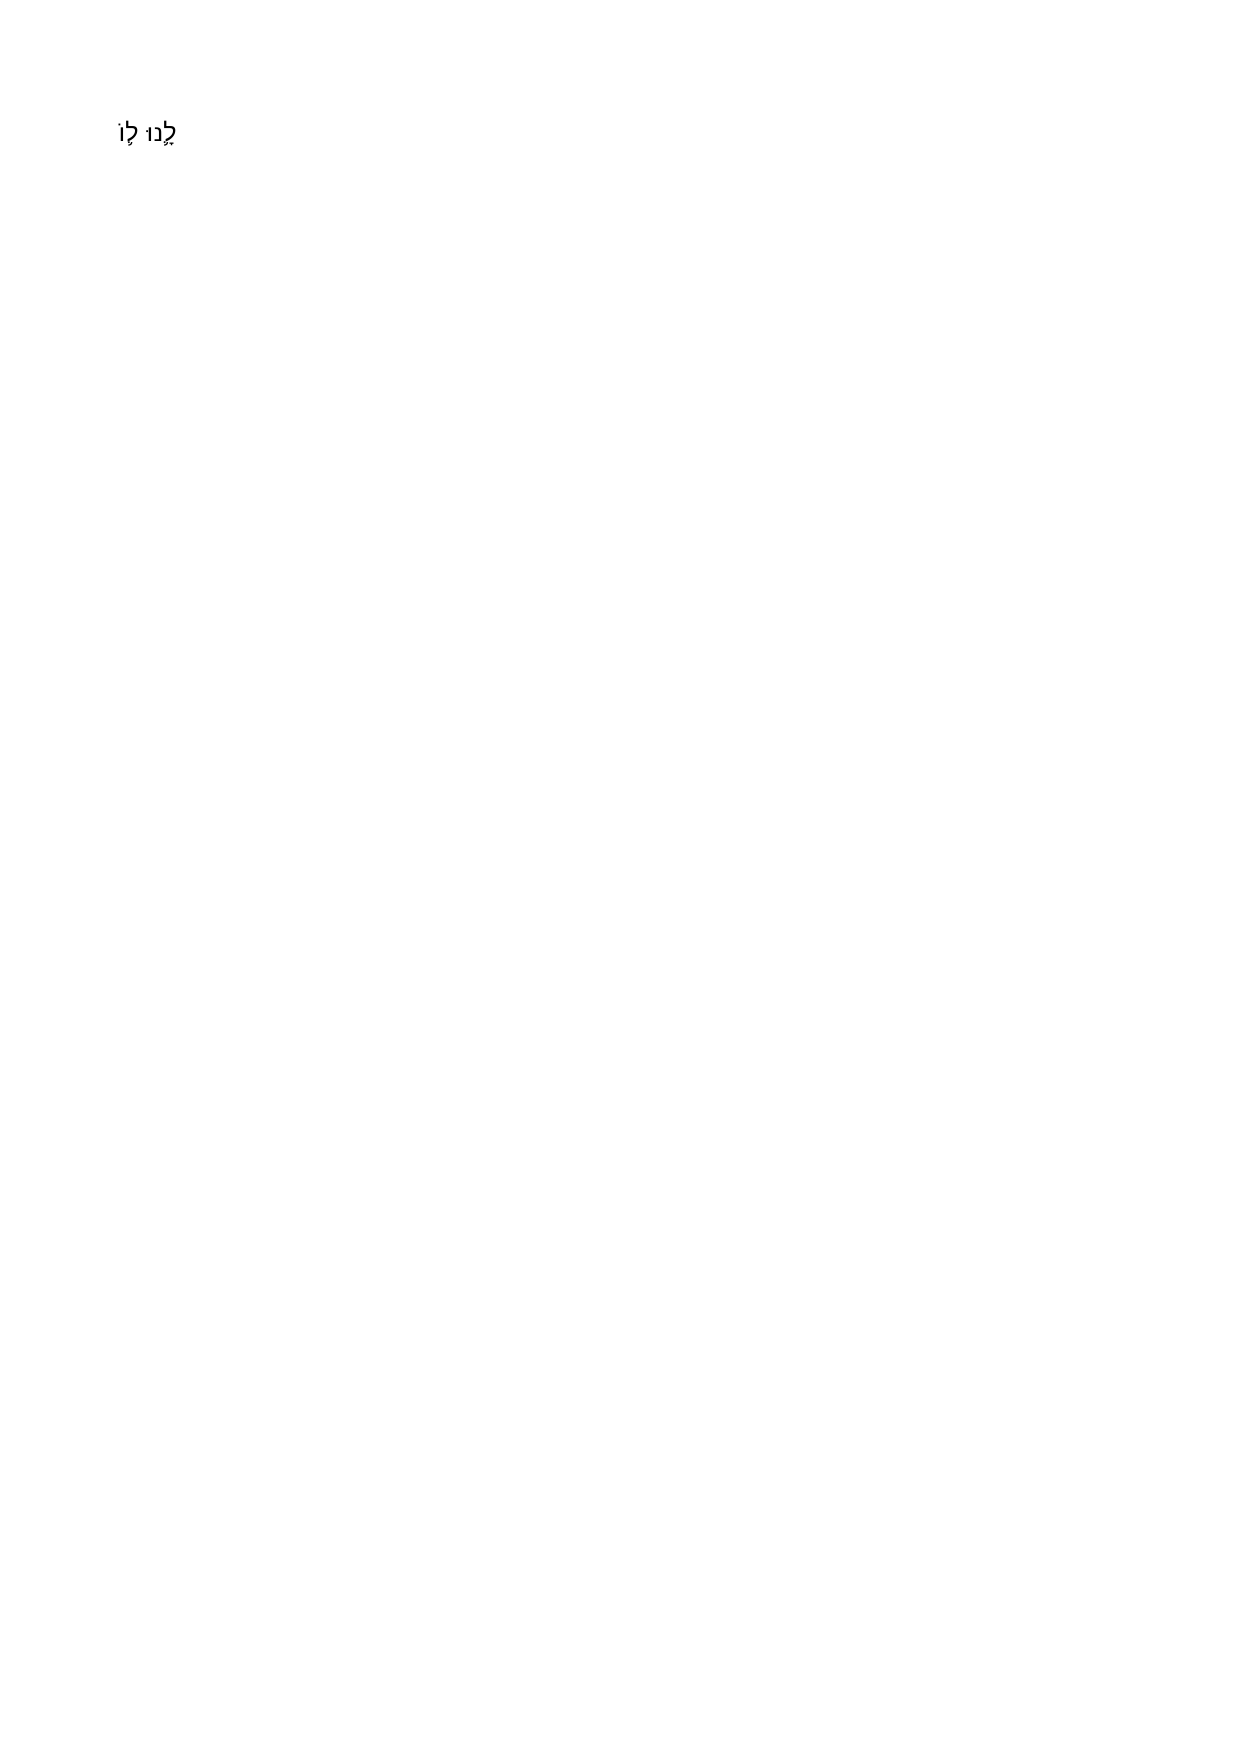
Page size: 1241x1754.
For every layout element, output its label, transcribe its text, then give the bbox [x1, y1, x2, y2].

text לָ֛נוּ ל֛וֹ [118, 118, 1122, 147]
